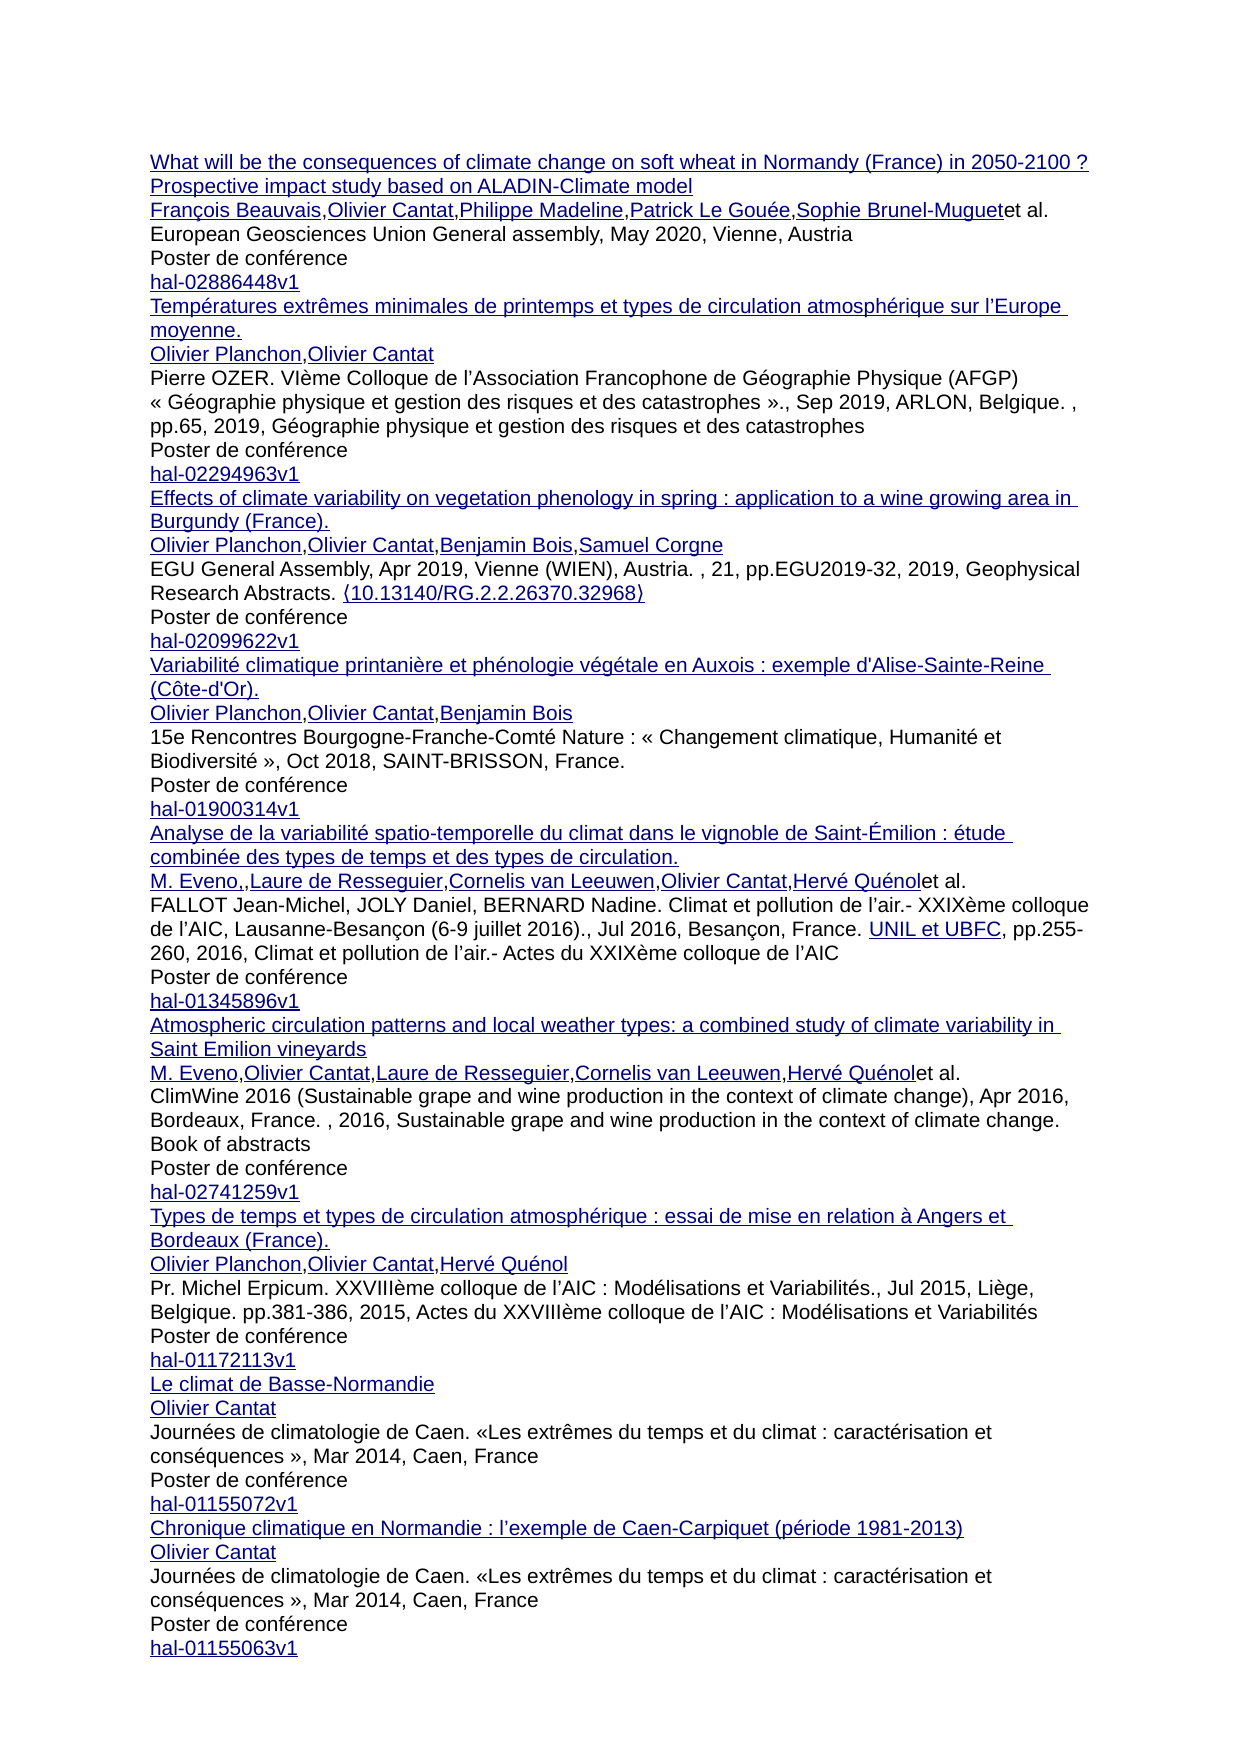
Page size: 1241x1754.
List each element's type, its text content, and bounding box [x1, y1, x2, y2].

table_cell Le climat de Basse-Normandie Olivier Cantat Journées de climatologie de Caen. «Les extrêmes du temps et du climat : caractérisation et conséquences », Mar 2014, Caen, France Poster de conférence hal-01155072v1 [150, 1372, 1090, 1516]
table_cell Chronique climatique en Normandie : l’exemple de Caen-Carpiquet (période 1981-2013) Olivier Cantat Journées de climatologie de Caen. «Les extrêmes du temps et du climat : caractérisation et conséquences », Mar 2014, Caen, France Poster de conférence hal-01155063v1 [150, 1516, 1090, 1659]
table_cell Analyse de la variabilité spatio-temporelle du climat dans le vignoble de Saint-Émilion : étude combinée des types de temps et des types de circulation. M. Eveno,,Laure de Resseguier,Cornelis van Leeuwen,Olivier Cantat,Hervé Quénolet al. FALLOT Jean-Michel, JOLY Daniel, BERNARD Nadine. Climat et pollution de l’air.- XXIXème colloque de l’AIC, Lausanne-Besançon (6-9 juillet 2016)., Jul 2016, Besançon, France. UNIL et UBFC, pp.255-260, 2016, Climat et pollution de l’air.- Actes du XXIXème colloque de l’AIC Poster de conférence hal-01345896v1 [150, 821, 1090, 1012]
table_cell Températures extrêmes minimales de printemps et types de circulation atmosphérique sur l’Europe moyenne. Olivier Planchon,Olivier Cantat Pierre OZER. VIème Colloque de l’Association Francophone de Géographie Physique (AFGP) « Géographie physique et gestion des risques et des catastrophes »., Sep 2019, ARLON, Belgique. , pp.65, 2019, Géographie physique et gestion des risques et des catastrophes Poster de conférence hal-02294963v1 [150, 294, 1090, 485]
table_cell What will be the consequences of climate change on soft wheat in Normandy (France) in 2050-2100 ? Prospective impact study based on ALADIN-Climate model François Beauvais,Olivier Cantat,Philippe Madeline,Patrick Le Gouée,Sophie Brunel-Muguetet al. European Geosciences Union General assembly, May 2020, Vienne, Austria Poster de conférence hal-02886448v1 [150, 150, 1090, 294]
table_cell Types de temps et types de circulation atmosphérique : essai de mise en relation à Angers et Bordeaux (France). Olivier Planchon,Olivier Cantat,Hervé Quénol Pr. Michel Erpicum. XXVIIIème colloque de l’AIC : Modélisations et Variabilités., Jul 2015, Liège, Belgique. pp.381-386, 2015, Actes du XXVIIIème colloque de l’AIC : Modélisations et Variabilités Poster de conférence hal-01172113v1 [150, 1204, 1090, 1372]
table_cell Variabilité climatique printanière et phénologie végétale en Auxois : exemple d'Alise-Sainte-Reine (Côte-d'Or). Olivier Planchon,Olivier Cantat,Benjamin Bois 15e Rencontres Bourgogne-Franche-Comté Nature : « Changement climatique, Humanité et Biodiversité », Oct 2018, SAINT-BRISSON, France. Poster de conférence hal-01900314v1 [150, 653, 1090, 821]
table_cell Atmospheric circulation patterns and local weather types: a combined study of climate variability in Saint Emilion vineyards M. Eveno,Olivier Cantat,Laure de Resseguier,Cornelis van Leeuwen,Hervé Quénolet al. ClimWine 2016 (Sustainable grape and wine production in the context of climate change), Apr 2016, Bordeaux, France. , 2016, Sustainable grape and wine production in the context of climate change. Book of abstracts Poster de conférence hal-02741259v1 [150, 1013, 1090, 1204]
table_cell Effects of climate variability on vegetation phenology in spring : application to a wine growing area in Burgundy (France). Olivier Planchon,Olivier Cantat,Benjamin Bois,Samuel Corgne EGU General Assembly, Apr 2019, Vienne (WIEN), Austria. , 21, pp.EGU2019-32, 2019, Geophysical Research Abstracts. ⟨10.13140/RG.2.2.26370.32968⟩ Poster de conférence hal-02099622v1 [150, 485, 1090, 653]
